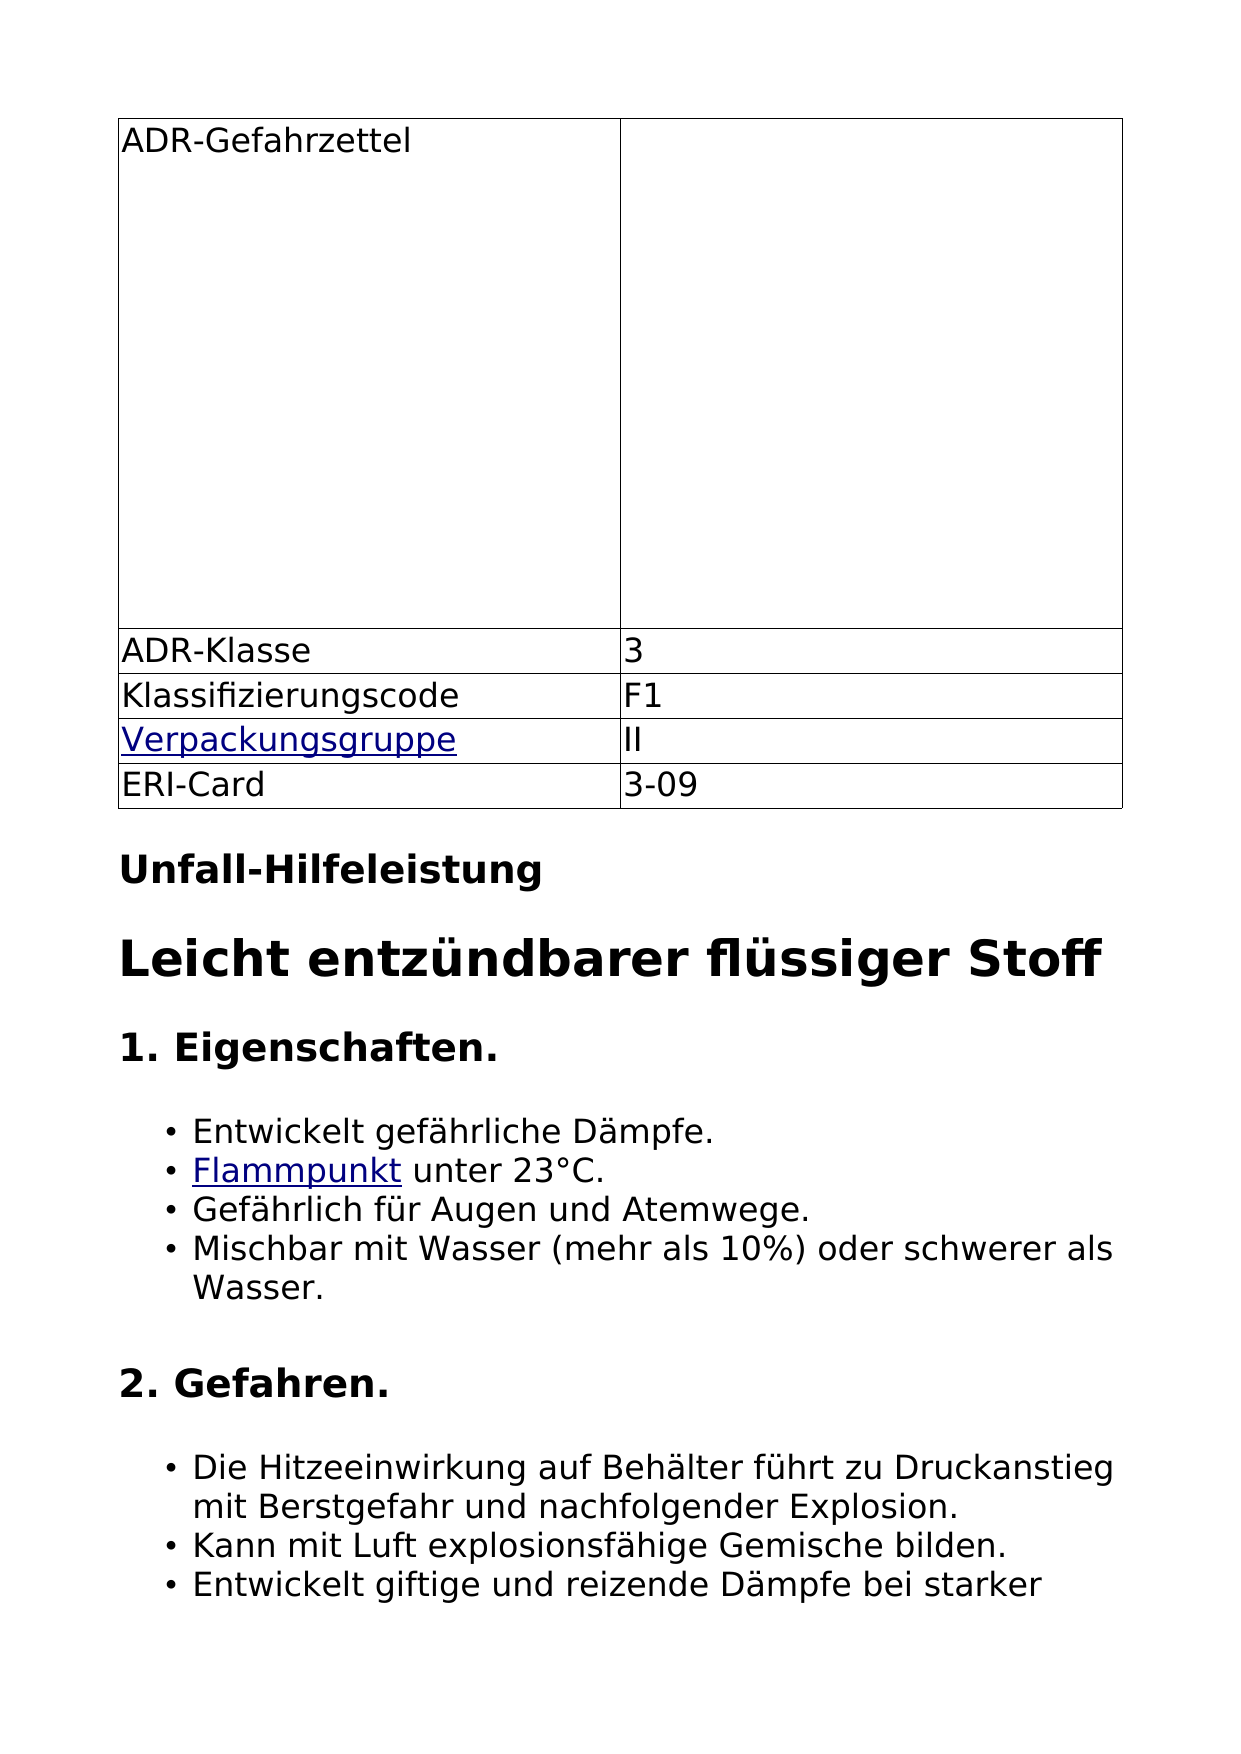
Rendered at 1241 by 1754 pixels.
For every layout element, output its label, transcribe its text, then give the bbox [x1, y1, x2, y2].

table_cell 3 [621, 629, 1122, 673]
subtitle 1. Eigenschaften. [118, 1026, 1122, 1071]
table_cell ADR-Gefahrzettel [119, 119, 620, 628]
list Flammpunkt unter 23°C. [177, 1152, 1122, 1191]
list Die Hitzeeinwirkung auf Behälter führt zu Druckanstieg mit Berstgefahr und nachfolgender Explosion. [177, 1449, 1122, 1527]
table_cell II [621, 719, 1122, 763]
table_cell ERI-Card [119, 764, 620, 807]
table_cell [621, 119, 1122, 628]
list Kann mit Luft explosionsfähige Gemische bilden. [177, 1527, 1122, 1565]
subtitle Leicht entzündbarer flüssiger Stoff [118, 930, 1122, 988]
table_cell 3-09 [621, 764, 1122, 807]
table_cell Klassifizierungscode [119, 674, 620, 718]
table_cell F1 [621, 674, 1122, 718]
list Mischbar mit Wasser (mehr als 10%) oder schwerer als Wasser. [177, 1229, 1122, 1307]
subtitle 2. Gefahren. [118, 1362, 1122, 1407]
list Entwickelt gefährliche Dämpfe. [177, 1113, 1122, 1152]
list Gefährlich für Augen und Atemwege. [177, 1191, 1122, 1229]
table_cell ADR-Klasse [119, 629, 620, 673]
list Entwickelt giftige und reizende Dämpfe bei starker [177, 1565, 1122, 1604]
subtitle Unfall-Hilfeleistung [118, 847, 1122, 892]
table_cell Verpackungsgruppe [119, 719, 620, 763]
